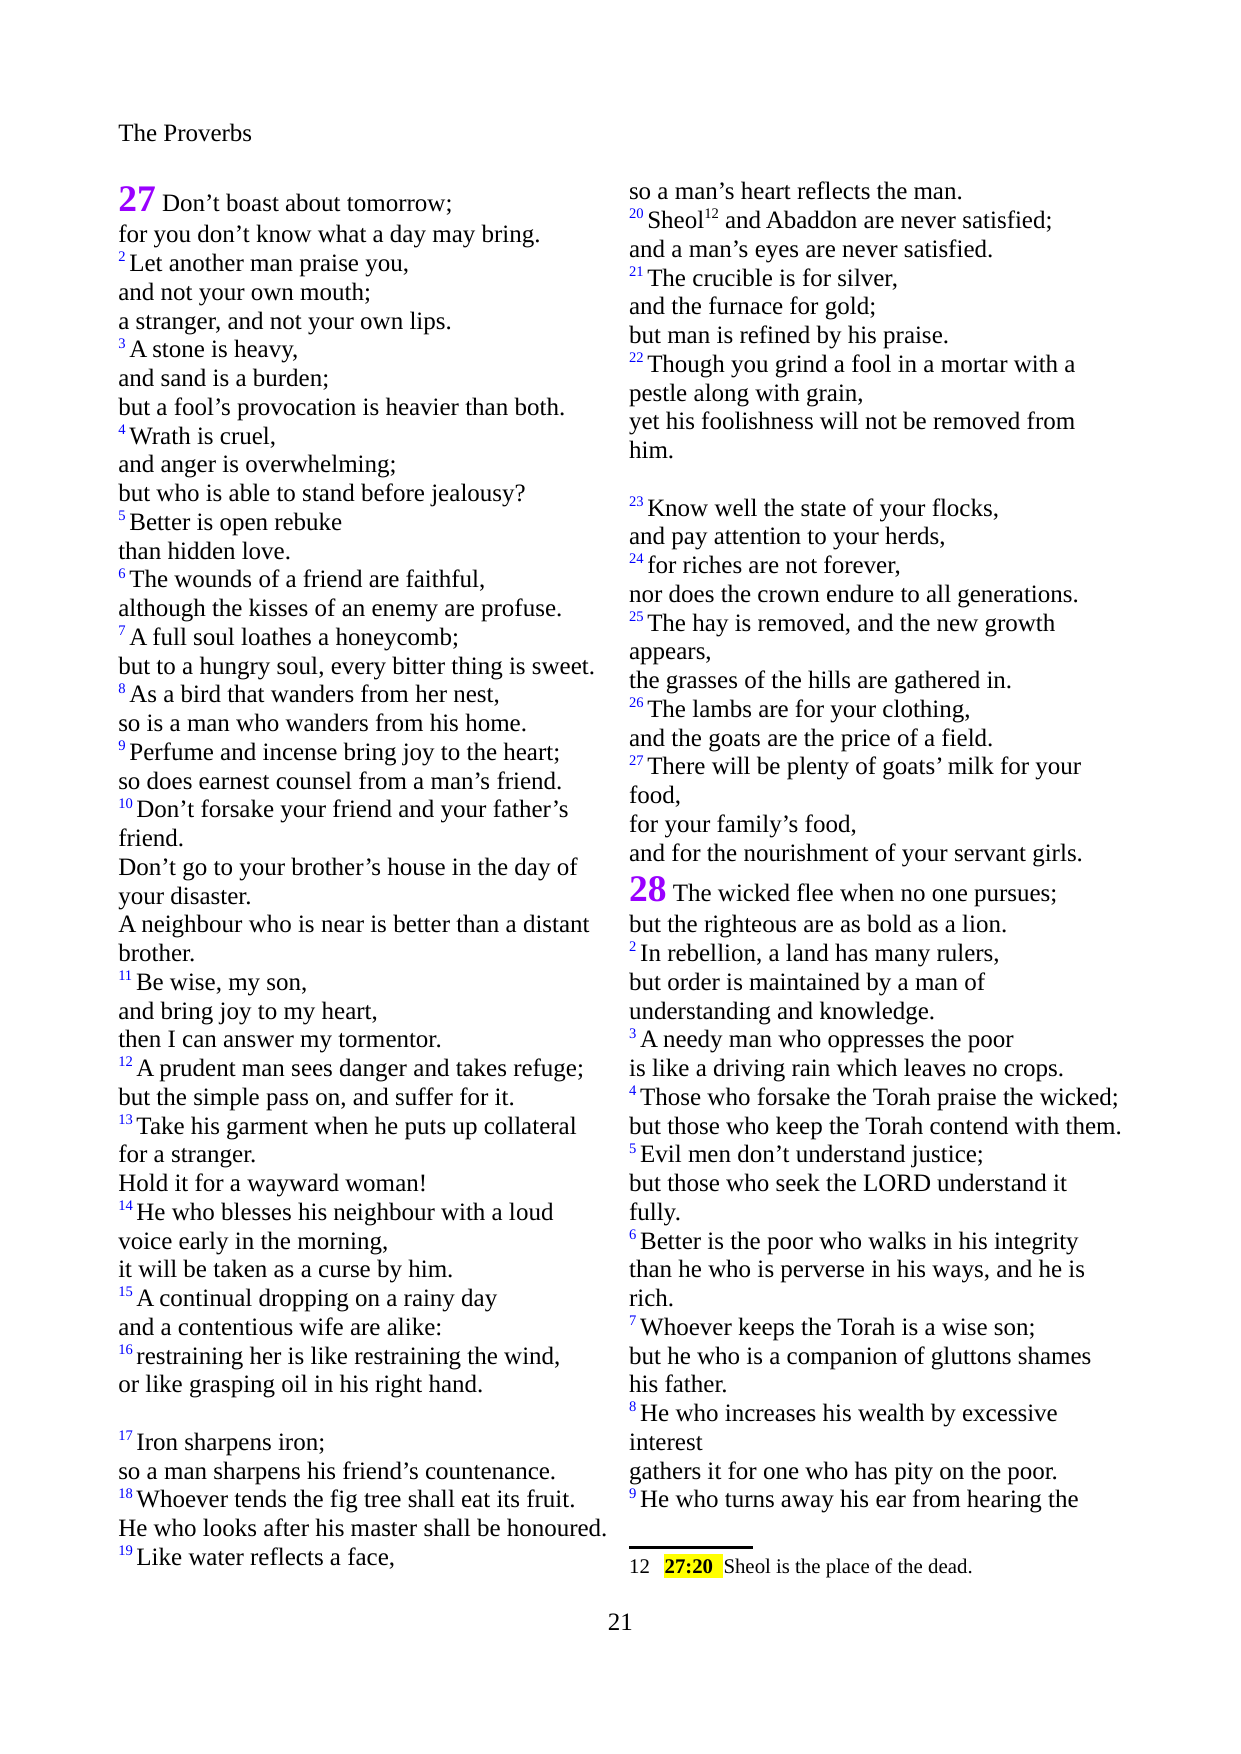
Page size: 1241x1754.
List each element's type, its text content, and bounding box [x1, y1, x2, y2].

text 28 The wicked flee when no one pursues; [629, 866, 1122, 909]
text 8 As a bird that wanders from her nest, [118, 679, 611, 708]
text 7 Whoever keeps the Torah is a wise son; [629, 1312, 1122, 1341]
text although the kisses of an enemy are profuse. [118, 593, 611, 622]
text He who looks after his master shall be honoured. [118, 1513, 611, 1542]
text a stranger, and not your own lips. [118, 306, 611, 334]
text yet his foolishness will not be removed from him. [629, 406, 1122, 464]
text Hold it for a wayward woman! [118, 1168, 611, 1197]
text 2 Let another man praise you, [118, 248, 611, 277]
text but a fool’s provocation is heavier than both. [118, 392, 611, 421]
text 20 Sheol and Abaddon are never satisfied; [629, 205, 1122, 234]
text but he who is a companion of gluttons shames his father. [629, 1341, 1122, 1398]
text 17 Iron sharpens iron; [118, 1427, 611, 1456]
text so a man sharpens his friend’s countenance. [118, 1456, 611, 1484]
text but order is maintained by a man of understanding and knowledge. [629, 967, 1122, 1024]
text 12 A prudent man sees danger and takes refuge; [118, 1053, 611, 1082]
text 19 Like water reflects a face, [118, 1542, 611, 1571]
text 5 Evil men don’t understand justice; [629, 1139, 1122, 1168]
text nor does the crown endure to all generations. [629, 579, 1122, 608]
text gathers it for one who has pity on the poor. [629, 1456, 1122, 1484]
text 14 He who blesses his neighbour with a loud voice early in the morning, [118, 1197, 611, 1254]
text 3 A needy man who oppresses the poor [629, 1024, 1122, 1053]
text and a contentious wife are alike: [118, 1312, 611, 1341]
text 24 for riches are not forever, [629, 550, 1122, 579]
text so does earnest counsel from a man’s friend. [118, 766, 611, 794]
text but to a hungry soul, every bitter thing is sweet. [118, 651, 611, 679]
text A neighbour who is near is better than a distant brother. [118, 909, 611, 967]
text 5 Better is open rebuke [118, 507, 611, 536]
text 25 The hay is removed, and the new growth appears, [629, 608, 1122, 665]
text than hidden love. [118, 536, 611, 564]
text or like grasping oil in his right hand. [118, 1369, 611, 1398]
text 13 Take his garment when he puts up collateral for a stranger. [118, 1111, 611, 1168]
text 6 Better is the poor who walks in his integrity [629, 1226, 1122, 1254]
text 9 Perfume and incense bring joy to the heart; [118, 737, 611, 766]
text Don’t go to your brother’s house in the day of your disaster. [118, 852, 611, 909]
text but man is refined by his praise. [629, 320, 1122, 349]
text and anger is overwhelming; [118, 449, 611, 478]
text and pay attention to your herds, [629, 521, 1122, 550]
text and a man’s eyes are never satisfied. [629, 234, 1122, 263]
text 8 He who increases his wealth by excessive interest [629, 1398, 1122, 1456]
text is like a driving rain which leaves no crops. [629, 1053, 1122, 1082]
text 2 In rebellion, a land has many rulers, [629, 938, 1122, 967]
text 18 Whoever tends the fig tree shall eat its fruit. [118, 1484, 611, 1513]
text but those who seek the LORD understand it fully. [629, 1168, 1122, 1226]
text 27:20 Sheol is the place of the dead. [629, 1553, 1122, 1578]
text and for the nourishment of your servant girls. [629, 838, 1122, 866]
text 22 Though you grind a fool in a mortar with a pestle along with grain, [629, 349, 1122, 406]
text 27 Don’t boast about tomorrow; [118, 176, 611, 219]
text but the simple pass on, and suffer for it. [118, 1082, 611, 1111]
text but the righteous are as bold as a lion. [629, 909, 1122, 938]
text and the goats are the price of a field. [629, 723, 1122, 751]
text and the furnace for gold; [629, 291, 1122, 320]
text 15 A continual dropping on a rainy day [118, 1283, 611, 1312]
text 23 Know well the state of your flocks, [629, 493, 1122, 521]
text and bring joy to my heart, [118, 996, 611, 1024]
text but those who keep the Torah contend with them. [629, 1111, 1122, 1139]
text and sand is a burden; [118, 363, 611, 392]
text 4 Those who forsake the Torah praise the wicked; [629, 1082, 1122, 1111]
text 10 Don’t forsake your friend and your father’s friend. [118, 794, 611, 852]
text than he who is perverse in his ways, and he is rich. [629, 1254, 1122, 1312]
text 6 The wounds of a friend are faithful, [118, 564, 611, 593]
text 21 The crucible is for silver, [629, 263, 1122, 291]
text 11 Be wise, my son, [118, 967, 611, 996]
text for you don’t know what a day may bring. [118, 219, 611, 248]
text 7 A full soul loathes a honeycomb; [118, 622, 611, 651]
text so is a man who wanders from his home. [118, 708, 611, 737]
text the grasses of the hills are gathered in. [629, 665, 1122, 694]
text 9 He who turns away his ear from hearing the [629, 1484, 1122, 1513]
text it will be taken as a curse by him. [118, 1254, 611, 1283]
text so a man’s heart reflects the man. [629, 176, 1122, 205]
text 27 There will be plenty of goats’ milk for your food, [629, 751, 1122, 809]
text 4 Wrath is cruel, [118, 421, 611, 449]
text but who is able to stand before jealousy? [118, 478, 611, 507]
text 16 restraining her is like restraining the wind, [118, 1341, 611, 1369]
text for your family’s food, [629, 809, 1122, 838]
text and not your own mouth; [118, 277, 611, 306]
text then I can answer my tormentor. [118, 1024, 611, 1053]
text 26 The lambs are for your clothing, [629, 694, 1122, 723]
text 3 A stone is heavy, [118, 334, 611, 363]
